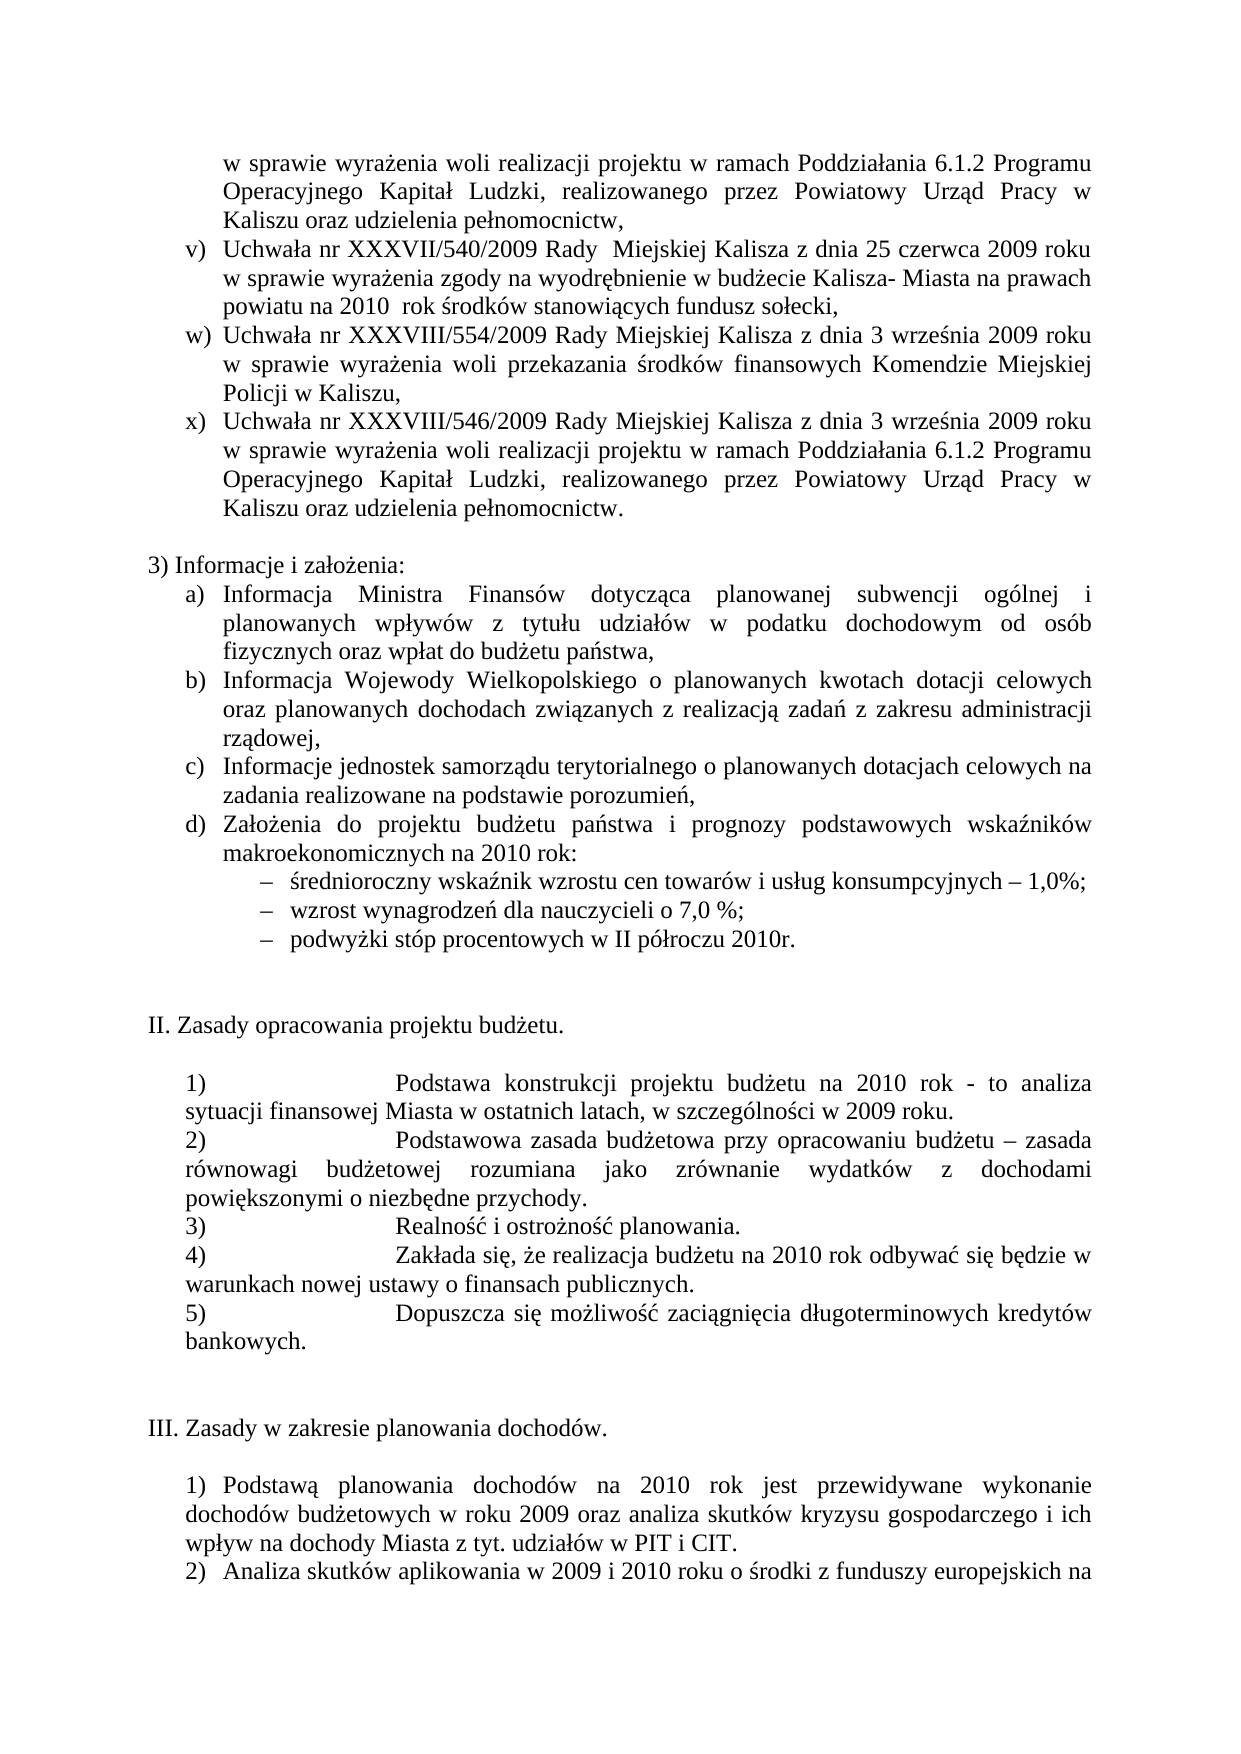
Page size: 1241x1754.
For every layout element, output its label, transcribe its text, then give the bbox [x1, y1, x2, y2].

subtitle III. Zasady w zakresie planowania dochodów. [148, 1413, 1092, 1441]
list wzrost wynagrodzeń dla nauczycieli o 7,0 %; [260, 895, 1092, 924]
list Podstawowa zasada budżetowa przy opracowaniu budżetu – zasada równowagi budżetowej rozumiana jako zrównanie wydatków z dochodami powiększonymi o niezbędne przychody. [185, 1125, 1092, 1211]
text 3) Informacje i założenia: [148, 550, 1092, 579]
list Podstawa konstrukcji projektu budżetu na 2010 rok - to analiza sytuacji finansowej Miasta w ostatnich latach, w szczególności w 2009 roku. [185, 1068, 1092, 1125]
list Informacje jednostek samorządu terytorialnego o planowanych dotacjach celowych na zadania realizowane na podstawie porozumień, [185, 751, 1092, 809]
list Uchwała nr XXXVII/540/2009 Rady Miejskiej Kalisza z dnia 25 czerwca 2009 roku w sprawie wyrażenia zgody na wyodrębnienie w budżecie Kalisza- Miasta na prawach powiatu na 2010 rok środków stanowiących fundusz sołecki, [185, 234, 1092, 320]
list Realność i ostrożność planowania. [185, 1211, 1092, 1240]
list średnioroczny wskaźnik wzrostu cen towarów i usług konsumpcyjnych – 1,0%; [260, 866, 1092, 895]
list Podstawą planowania dochodów na 2010 rok jest przewidywane wykonanie dochodów budżetowych w roku 2009 oraz analiza skutków kryzysu gospodarczego i ich wpływ na dochody Miasta z tyt. udziałów w PIT i CIT. [185, 1470, 1092, 1556]
subtitle II. Zasady opracowania projektu budżetu. [148, 1010, 1092, 1039]
list Analiza skutków aplikowania w 2009 i 2010 roku o środki z funduszy europejskich na [185, 1556, 1092, 1585]
list Uchwała nr XXXVIII/554/2009 Rady Miejskiej Kalisza z dnia 3 września 2009 roku w sprawie wyrażenia woli przekazania środków finansowych Komendzie Miejskiej Policji w Kaliszu, [185, 320, 1092, 406]
list Informacja Wojewody Wielkopolskiego o planowanych kwotach dotacji celowych oraz planowanych dochodach związanych z realizacją zadań z zakresu administracji rządowej, [185, 665, 1092, 751]
list w sprawie wyrażenia woli realizacji projektu w ramach Poddziałania 6.1.2 Programu Operacyjnego Kapitał Ludzki, realizowanego przez Powiatowy Urząd Pracy w Kaliszu oraz udzielenia pełnomocnictw, [185, 148, 1092, 234]
list Uchwała nr XXXVIII/546/2009 Rady Miejskiej Kalisza z dnia 3 września 2009 roku w sprawie wyrażenia woli realizacji projektu w ramach Poddziałania 6.1.2 Programu Operacyjnego Kapitał Ludzki, realizowanego przez Powiatowy Urząd Pracy w Kaliszu oraz udzielenia pełnomocnictw. [185, 406, 1092, 521]
list podwyżki stóp procentowych w II półroczu 2010r. [260, 924, 1092, 953]
list Zakłada się, że realizacja budżetu na 2010 rok odbywać się będzie w warunkach nowej ustawy o finansach publicznych. [185, 1240, 1092, 1298]
list Założenia do projektu budżetu państwa i prognozy podstawowych wskaźników makroekonomicznych na 2010 rok: [185, 809, 1092, 866]
list Informacja Ministra Finansów dotycząca planowanej subwencji ogólnej i planowanych wpływów z tytułu udziałów w podatku dochodowym od osób fizycznych oraz wpłat do budżetu państwa, [185, 579, 1092, 665]
list Dopuszcza się możliwość zaciągnięcia długoterminowych kredytów bankowych. [185, 1298, 1092, 1355]
